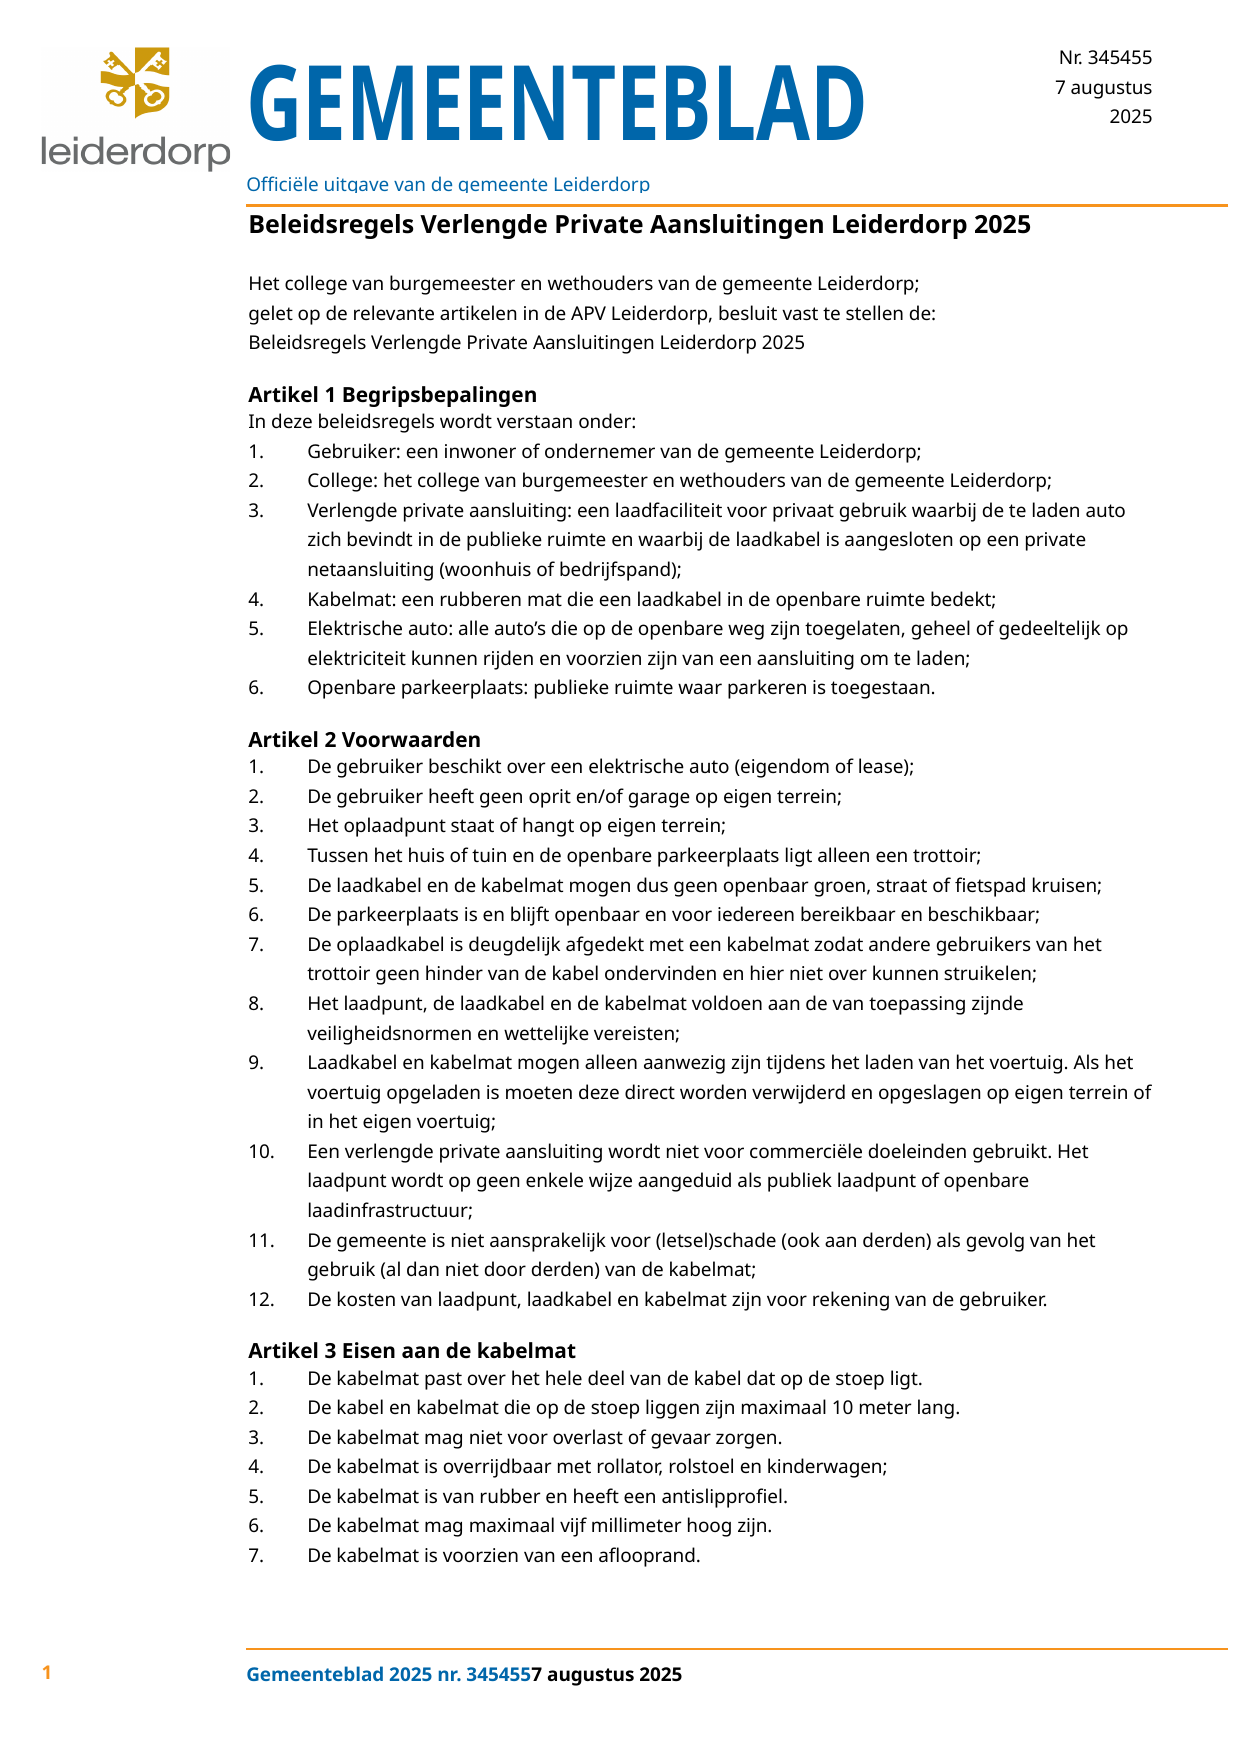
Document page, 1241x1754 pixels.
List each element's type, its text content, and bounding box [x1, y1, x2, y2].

list Kabelmat: een rubberen mat die een laadkabel in de openbare ruimte bedekt; [248, 586, 1152, 612]
list Een verlengde private aansluiting wordt niet voor commerciële doeleinden gebruikt. Het laadpunt wordt op geen enkele wijze aangeduid als publiek laadpunt of openbare laadinfrastructuur; [248, 1138, 1152, 1223]
list De laadkabel en de kabelmat mogen dus geen openbaar groen, straat of fietspad kruisen; [248, 872, 1152, 897]
list De gebruiker heeft geen oprit en/of garage op eigen terrein; [248, 783, 1152, 809]
text In deze beleidsregels wordt verstaan onder: [248, 408, 1152, 434]
text Artikel 3 Eisen aan de kabelmat [248, 1336, 1152, 1365]
list Het oplaadpunt staat of hangt op eigen terrein; [248, 813, 1152, 838]
text Beleidsregels Verlengde Private Aansluitingen Leiderdorp 2025 [248, 329, 1152, 355]
text Artikel 2 Voorwaarden [248, 725, 1152, 753]
list Openbare parkeerplaats: publieke ruimte waar parkeren is toegestaan. [248, 674, 1152, 700]
list Laadkabel en kabelmat mogen alleen aanwezig zijn tijdens het laden van het voertuig. Als het voertuig opgeladen is moeten deze direct worden verwijderd en opgeslagen op eigen terrein of in het eigen voertuig; [248, 1049, 1152, 1134]
text Artikel 1 Begripsbepalingen [248, 380, 1152, 408]
list De kabelmat is van rubber en heeft een antislipprofiel. [248, 1483, 1152, 1509]
list De kabelmat mag maximaal vijf millimeter hoog zijn. [248, 1513, 1152, 1538]
text gelet op de relevante artikelen in de APV Leiderdorp, besluit vast te stellen de: [248, 300, 1152, 326]
picture [41, 47, 231, 172]
list Elektrische auto: alle auto’s die op de openbare weg zijn toegelaten, geheel of gedeeltelijk op elektriciteit kunnen rijden en voorzien zijn van een aansluiting om te laden; [248, 615, 1152, 671]
list De kabelmat is voorzien van een aflooprand. [248, 1542, 1152, 1568]
list De oplaadkabel is deugdelijk afgedekt met een kabelmat zodat andere gebruikers van het trottoir geen hinder van de kabel ondervinden en hier niet over kunnen struikelen; [248, 931, 1152, 986]
text Het college van burgemeester en wethouders van de gemeente Leiderdorp; [248, 270, 1152, 296]
list De kabelmat is overrijdbaar met rollator, rolstoel en kinderwagen; [248, 1453, 1152, 1479]
list De parkeerplaats is en blijft openbaar en voor iedereen bereikbaar en beschikbaar; [248, 901, 1152, 927]
text Beleidsregels Verlengde Private Aansluitingen Leiderdorp 2025 [248, 207, 1152, 241]
list De gebruiker beschikt over een elektrische auto (eigendom of lease); [248, 753, 1152, 779]
list Gebruiker: een inwoner of ondernemer van de gemeente Leiderdorp; [248, 438, 1152, 464]
list Het laadpunt, de laadkabel en de kabelmat voldoen aan de van toepassing zijnde veiligheidsnormen en wettelijke vereisten; [248, 990, 1152, 1045]
list De kosten van laadpunt, laadkabel en kabelmat zijn voor rekening van de gebruiker. [248, 1286, 1152, 1312]
list De gemeente is niet aansprakelijk voor (letsel)schade (ook aan derden) als gevolg van het gebruik (al dan niet door derden) van de kabelmat; [248, 1227, 1152, 1282]
list De kabelmat mag niet voor overlast of gevaar zorgen. [248, 1424, 1152, 1450]
list Tussen het huis of tuin en de openbare parkeerplaats ligt alleen een trottoir; [248, 842, 1152, 868]
list De kabel en kabelmat die op de stoep liggen zijn maximaal 10 meter lang. [248, 1394, 1152, 1420]
list Verlengde private aansluiting: een laadfaciliteit voor privaat gebruik waarbij de te laden auto zich bevindt in de publieke ruimte en waarbij de laadkabel is aangesloten op een private netaansluiting (woonhuis of bedrijfspand); [248, 497, 1152, 582]
list College: het college van burgemeester en wethouders van de gemeente Leiderdorp; [248, 467, 1152, 493]
list De kabelmat past over het hele deel van de kabel dat op de stoep ligt. [248, 1365, 1152, 1391]
